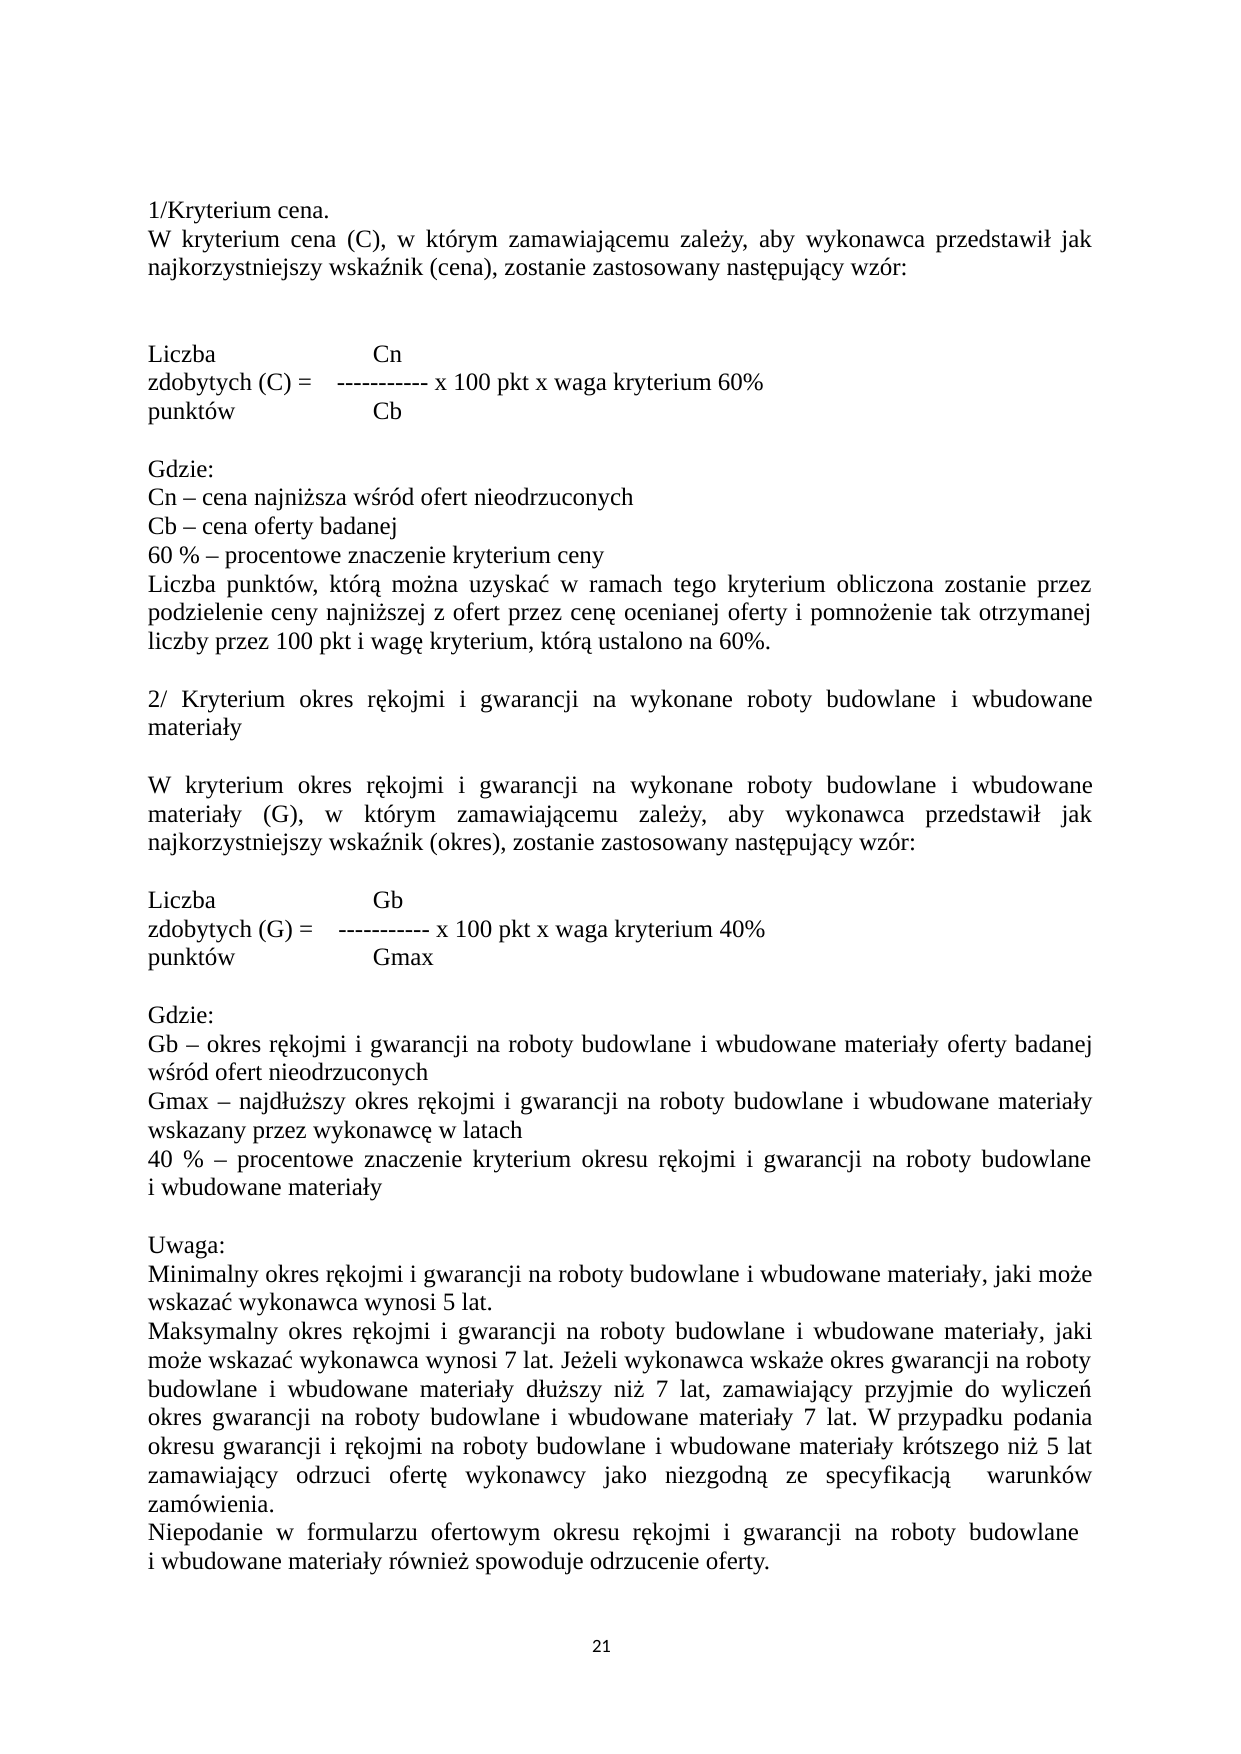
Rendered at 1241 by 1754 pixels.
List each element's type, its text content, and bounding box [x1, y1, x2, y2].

text Niepodanie w formularzu ofertowym okresu rękojmi i gwarancji na roboty budowlane i wbudowane materiały również spowoduje odrzucenie oferty. [148, 1517, 1093, 1575]
text Gb – okres rękojmi i gwarancji na roboty budowlane i wbudowane materiały oferty badanej wśród ofert nieodrzuconych [148, 1029, 1093, 1086]
text Cb – cena oferty badanej [148, 511, 1093, 540]
text zdobytych (G) = ----------- x 100 pkt x waga kryterium 40% [148, 914, 1093, 942]
text Gdzie: [148, 454, 1093, 482]
text Maksymalny okres rękojmi i gwarancji na roboty budowlane i wbudowane materiały, jaki może wskazać wykonawca wynosi 7 lat. Jeżeli wykonawca wskaże okres gwarancji na roboty budowlane i wbudowane materiały dłuższy niż 7 lat, zamawiający przyjmie do wyliczeń okres gwarancji na roboty budowlane i wbudowane materiały 7 lat. W przypadku podania okresu gwarancji i rękojmi na roboty budowlane i wbudowane materiały krótszego niż 5 lat zamawiający odrzuci ofertę wykonawcy jako niezgodną ze specyfikacją warunków zamówienia. [148, 1316, 1093, 1517]
text punktów Cb [148, 396, 1093, 425]
text Liczba Gb [148, 885, 1093, 914]
text Liczba Cn [148, 339, 1093, 367]
text Uwaga: [148, 1230, 1093, 1259]
text punktów Gmax [148, 942, 1093, 971]
text 1/Kryterium cena. [148, 195, 1093, 224]
text Liczba punktów, którą można uzyskać w ramach tego kryterium obliczona zostanie przez podzielenie ceny najniższej z ofert przez cenę ocenianej oferty i pomnożenie tak otrzymanej liczby przez 100 pkt i wagę kryterium, którą ustalono na 60%. [148, 569, 1093, 655]
text Cn – cena najniższa wśród ofert nieodrzuconych [148, 482, 1093, 511]
text zdobytych (C) = ----------- x 100 pkt x waga kryterium 60% [148, 367, 1093, 396]
text W kryterium okres rękojmi i gwarancji na wykonane roboty budowlane i wbudowane materiały (G), w którym zamawiającemu zależy, aby wykonawca przedstawił jak najkorzystniejszy wskaźnik (okres), zostanie zastosowany następujący wzór: [148, 770, 1093, 856]
text 40 % – procentowe znaczenie kryterium okresu rękojmi i gwarancji na roboty budowlane i wbudowane materiały [148, 1144, 1093, 1201]
text 60 % – procentowe znaczenie kryterium ceny [148, 540, 1093, 569]
text Minimalny okres rękojmi i gwarancji na roboty budowlane i wbudowane materiały, jaki może wskazać wykonawca wynosi 5 lat. [148, 1259, 1093, 1316]
text 2/ Kryterium okres rękojmi i gwarancji na wykonane roboty budowlane i wbudowane materiały [148, 684, 1093, 741]
text Gdzie: [148, 1000, 1093, 1029]
text Gmax – najdłuższy okres rękojmi i gwarancji na roboty budowlane i wbudowane materiały wskazany przez wykonawcę w latach [148, 1086, 1093, 1144]
text W kryterium cena (C), w którym zamawiającemu zależy, aby wykonawca przedstawił jak najkorzystniejszy wskaźnik (cena), zostanie zastosowany następujący wzór: [148, 224, 1093, 281]
